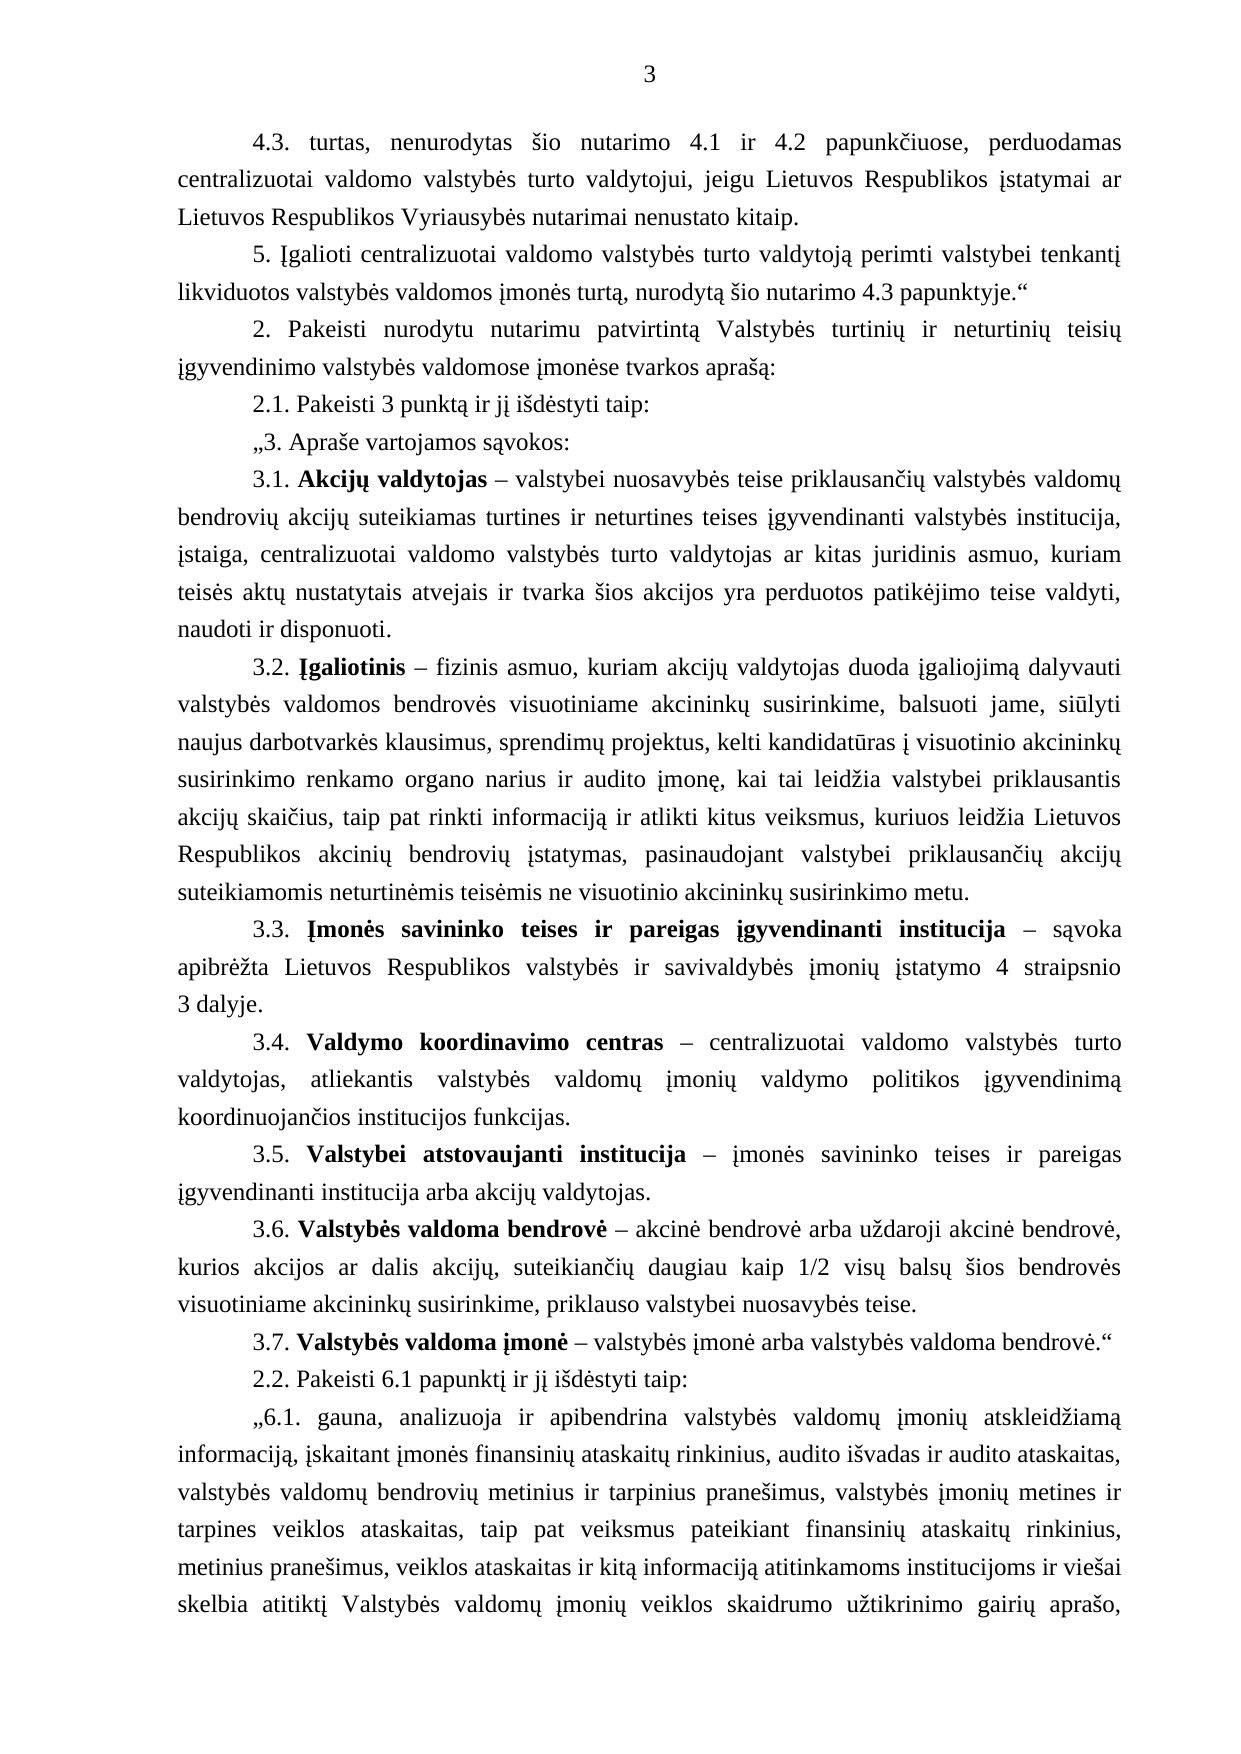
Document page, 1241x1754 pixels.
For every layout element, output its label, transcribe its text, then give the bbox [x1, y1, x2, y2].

text 3.3. Įmonės savininko teises ir pareigas įgyvendinanti institucija – sąvoka apibrėžta Lietuvos Respublikos valstybės ir savivaldybės įmonių įstatymo 4 straipsnio 3 dalyje. [177, 906, 1122, 1018]
text 3.6. Valstybės valdoma bendrovė – akcinė bendrovė arba uždaroji akcinė bendrovė, kurios akcijos ar dalis akcijų, suteikiančių daugiau kaip 1/2 visų balsų šios bendrovės visuotiniame akcininkų susirinkime, priklauso valstybei nuosavybės teise. [177, 1206, 1122, 1318]
text 5. Įgalioti centralizuotai valdomo valstybės turto valdytoją perimti valstybei tenkantį likviduotos valstybės valdomos įmonės turtą, nurodytą šio nutarimo 4.3 papunktyje.“ [177, 231, 1122, 306]
text 2.1. Pakeisti 3 punktą ir jį išdėstyti taip: [177, 381, 1122, 418]
text 2. Pakeisti nurodytu nutarimu patvirtintą Valstybės turtinių ir neturtinių teisių įgyvendinimo valstybės valdomose įmonėse tvarkos aprašą: [177, 306, 1122, 381]
text 3.2. Įgaliotinis – fizinis asmuo, kuriam akcijų valdytojas duoda įgaliojimą dalyvauti valstybės valdomos bendrovės visuotiniame akcininkų susirinkime, balsuoti jame, siūlyti naujus darbotvarkės klausimus, sprendimų projektus, kelti kandidatūras į visuotinio akcininkų susirinkimo renkamo organo narius ir audito įmonę, kai tai leidžia valstybei priklausantis akcijų skaičius, taip pat rinkti informaciją ir atlikti kitus veiksmus, kuriuos leidžia Lietuvos Respublikos akcinių bendrovių įstatymas, pasinaudojant valstybei priklausančių akcijų suteikiamomis neturtinėmis teisėmis ne visuotinio akcininkų susirinkimo metu. [177, 643, 1122, 906]
text 4.3. turtas, nenurodytas šio nutarimo 4.1 ir 4.2 papunkčiuose, perduodamas centralizuotai valdomo valstybės turto valdytojui, jeigu Lietuvos Respublikos įstatymai ar Lietuvos Respublikos Vyriausybės nutarimai nenustato kitaip. [177, 118, 1122, 231]
text 3.5. Valstybei atstovaujanti institucija – įmonės savininko teises ir pareigas įgyvendinanti institucija arba akcijų valdytojas. [177, 1131, 1122, 1206]
text „3. Apraše vartojamos sąvokos: [177, 418, 1122, 456]
text „6.1. gauna, analizuoja ir apibendrina valstybės valdomų įmonių atskleidžiamą informaciją, įskaitant įmonės finansinių ataskaitų rinkinius, audito išvadas ir audito ataskaitas, valstybės valdomų bendrovių metinius ir tarpinius pranešimus, valstybės įmonių metines ir tarpines veiklos ataskaitas, taip pat veiksmus pateikiant finansinių ataskaitų rinkinius, metinius pranešimus, veiklos ataskaitas ir kitą informaciją atitinkamoms institucijoms ir viešai skelbia atitiktį Valstybės valdomų įmonių veiklos skaidrumo užtikrinimo gairių aprašo, [177, 1393, 1122, 1618]
text 3.7. Valstybės valdoma įmonė – valstybės įmonė arba valstybės valdoma bendrovė.“ [177, 1318, 1122, 1356]
text 3.1. Akcijų valdytojas – valstybei nuosavybės teise priklausančių valstybės valdomų bendrovių akcijų suteikiamas turtines ir neturtines teises įgyvendinanti valstybės institucija, įstaiga, centralizuotai valdomo valstybės turto valdytojas ar kitas juridinis asmuo, kuriam teisės aktų nustatytais atvejais ir tvarka šios akcijos yra perduotos patikėjimo teise valdyti, naudoti ir disponuoti. [177, 456, 1122, 643]
text 2.2. Pakeisti 6.1 papunktį ir jį išdėstyti taip: [177, 1356, 1122, 1393]
text 3.4. Valdymo koordinavimo centras – centralizuotai valdomo valstybės turto valdytojas, atliekantis valstybės valdomų įmonių valdymo politikos įgyvendinimą koordinuojančios institucijos funkcijas. [177, 1018, 1122, 1131]
